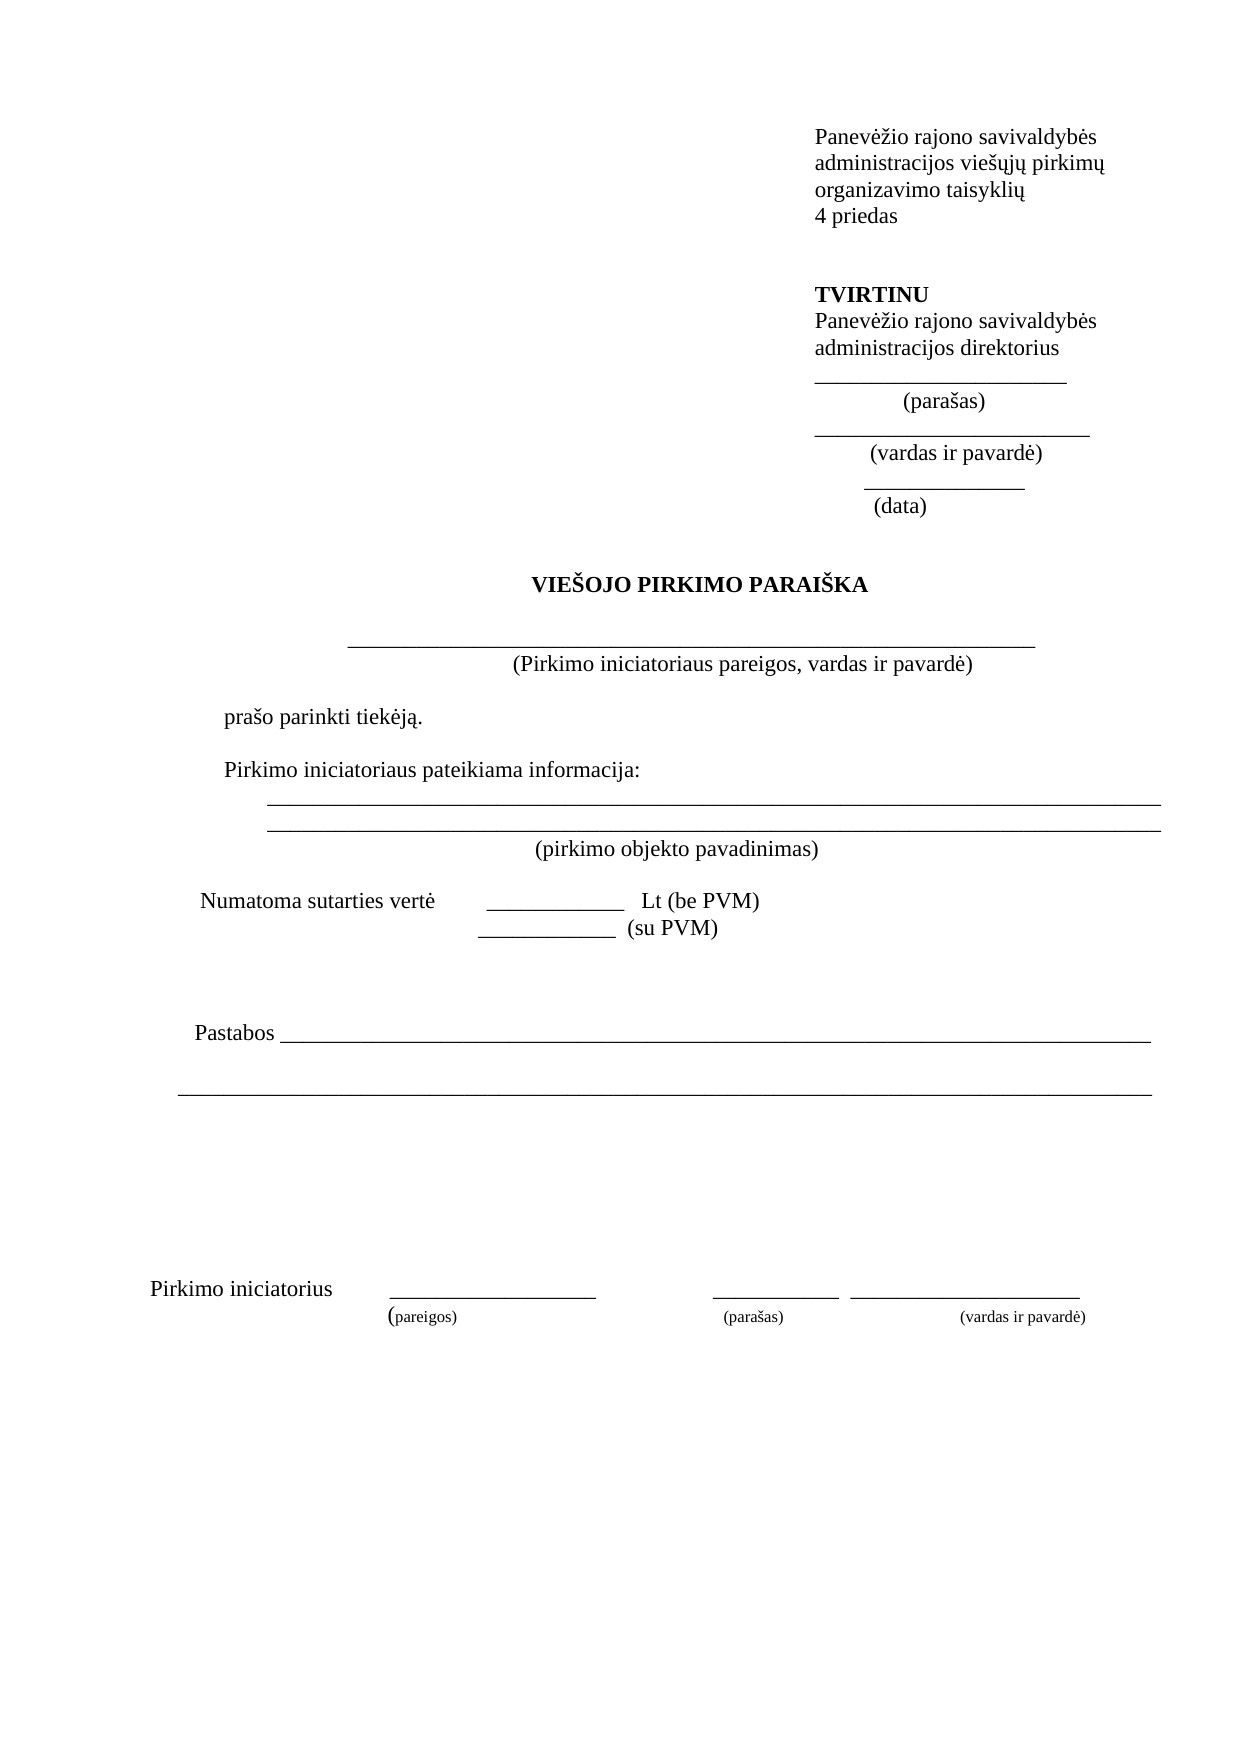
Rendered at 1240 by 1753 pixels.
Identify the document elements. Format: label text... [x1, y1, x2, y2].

text ______________________ [741, 360, 1181, 387]
text Panevėžio rajono savivaldybės [741, 308, 1181, 334]
text ____________________________________________________________ [225, 624, 1181, 650]
text (data) [150, 492, 1181, 518]
text Pirkimo iniciatoriaus pateikiama informacija: [150, 756, 1181, 782]
table_header Pastabos ____________________________________________________________________________ _____________________________________________________________________________________ [150, 1019, 1204, 1151]
text prašo parinkti tiekėją. [150, 703, 1181, 729]
text (Pirkimo iniciatoriaus pareigos, vardas ir pavardė) [225, 650, 1181, 677]
text (parašas) [741, 387, 1181, 413]
table_cell [150, 1151, 1204, 1222]
text administracijos viešųjų pirkimų [814, 149, 1181, 176]
text 4 priedas [814, 202, 1181, 228]
text ________________________ [741, 413, 1181, 439]
text (vardas ir pavardė) [741, 439, 1181, 466]
text Pirkimo iniciatorius __________________ ___________ ____________________ [150, 1275, 1181, 1302]
text organizavimo taisyklių [814, 176, 1181, 202]
text TVIRTINU [741, 281, 1181, 308]
text ______________ [741, 466, 1181, 492]
table_header ______________________________________________________________________________ ______________________________________________________________________________ (pirkimo objekto pavadinimas) Numatoma sutarties vertė ____________ Lt (be PVM) ____________ (su PVM) [150, 782, 1204, 993]
text (pareigos) (parašas) (vardas ir pavardė) [150, 1302, 1181, 1328]
text administracijos direktorius [741, 334, 1181, 360]
text VIEŠOJO PIRKIMO PARAIŠKA [150, 571, 1181, 597]
text Panevėžio rajono savivaldybės [814, 123, 1181, 149]
